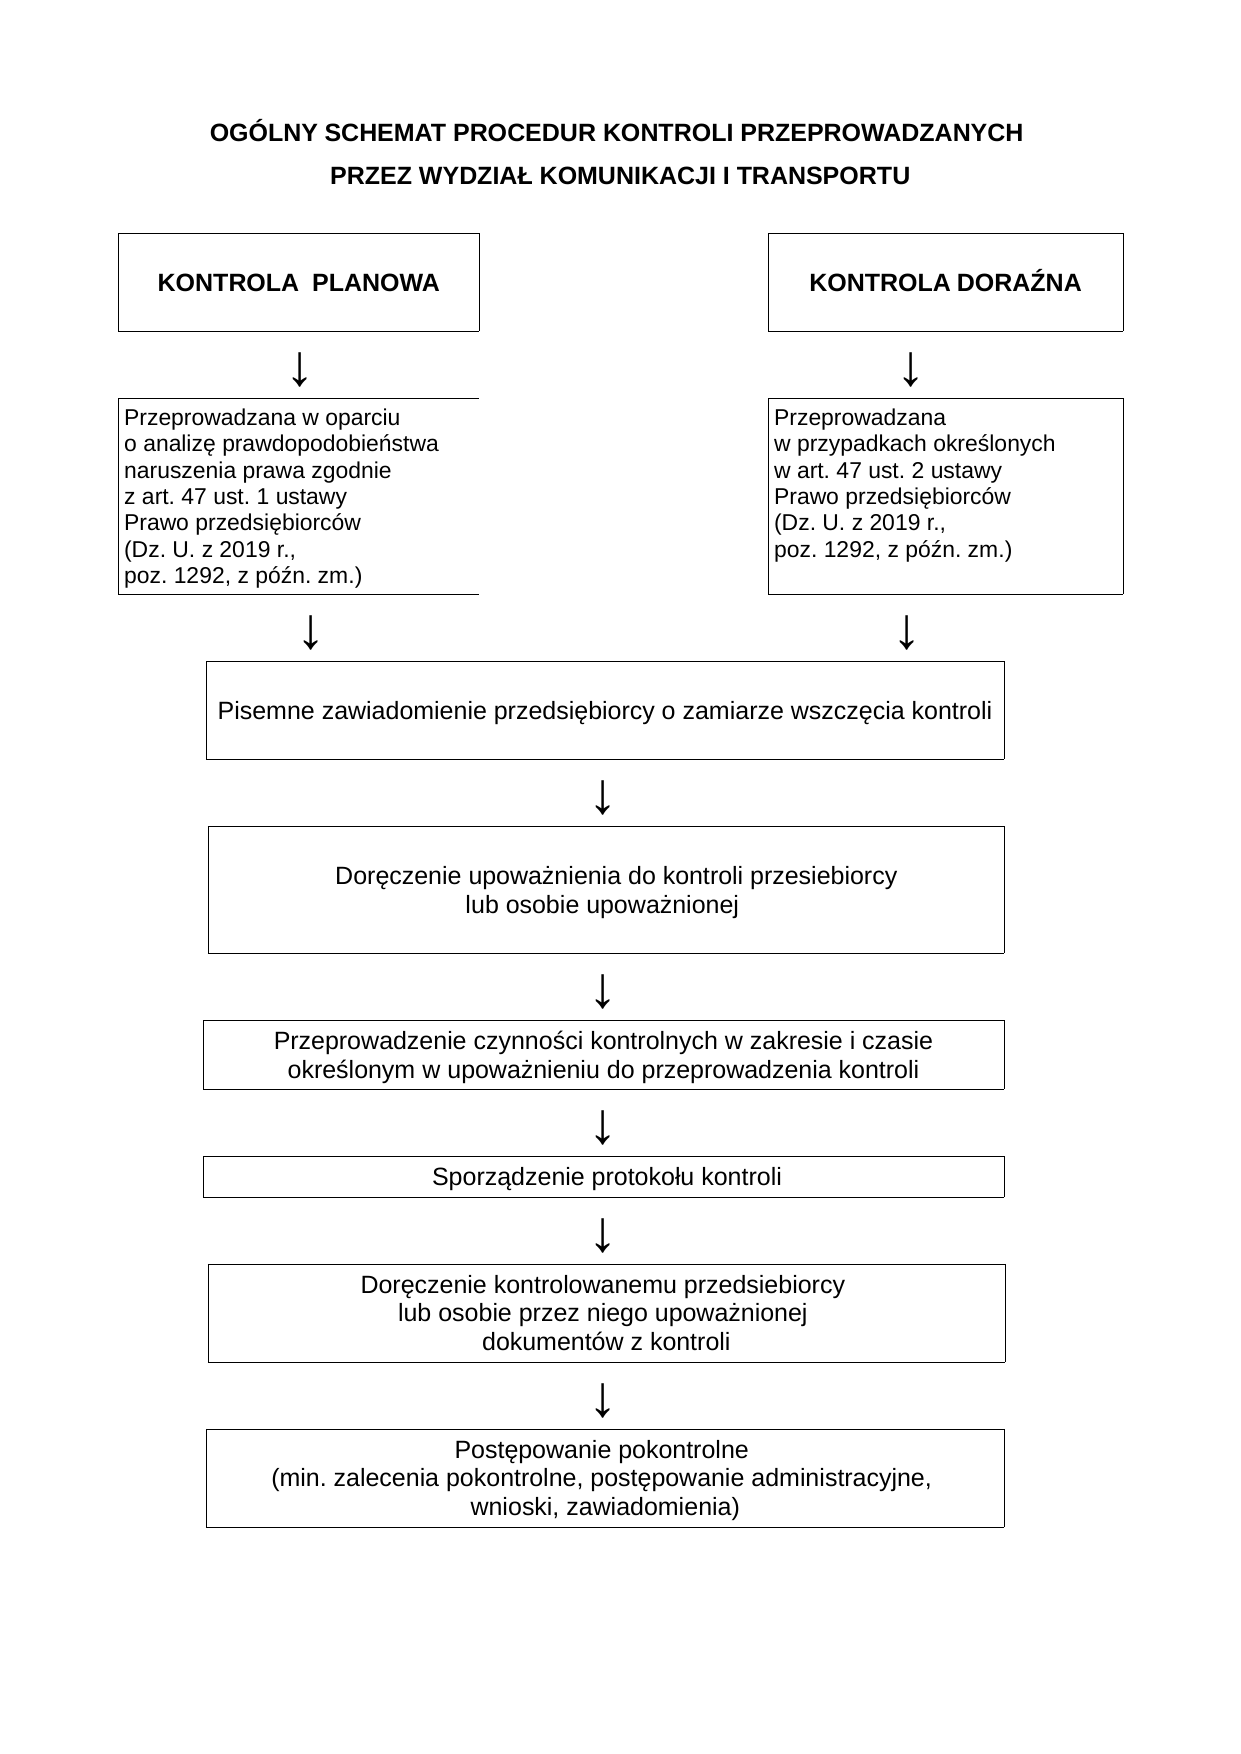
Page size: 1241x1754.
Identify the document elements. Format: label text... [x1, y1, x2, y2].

table_header Postępowanie pokontrolne (min. zalecenia pokontrolne, postępowanie administracyjne, wnioski, zawiadomienia) [207, 1430, 1004, 1527]
text ↓ [118, 1197, 1122, 1264]
table_header Przeprowadzenie czynności kontrolnych w zakresie i czasie określonym w upoważnieniu do przeprowadzenia kontroli [204, 1021, 1004, 1089]
text ↓ [118, 1362, 1122, 1429]
table_header Przeprowadzana w przypadkach określonych w art. 47 ust. 2 ustawy Prawo przedsiębiorców (Dz. U. z 2019 r., poz. 1292, z późn. zm.) [769, 399, 1123, 594]
text ↓ [118, 1089, 1122, 1156]
table_header Doręczenie upoważnienia do kontroli przesiebiorcy lub osobie upoważnionej [209, 827, 1004, 953]
text ↓ [118, 759, 1122, 826]
text ↓ ↓ [118, 595, 1122, 661]
table_header Przeprowadzana w oparciu o analizę prawdopodobieństwa naruszenia prawa zgodnie z art. 47 ust. 1 ustawy Prawo przedsiębiorców (Dz. U. z 2019 r., poz. 1292, z późn. zm.) [119, 399, 479, 594]
text ↓ ↓ [118, 332, 1122, 398]
text ↓ [118, 953, 1122, 1020]
table_header [480, 234, 768, 331]
table_header Pisemne zawiadomienie przedsiębiorcy o zamiarze wszczęcia kontroli [207, 662, 1004, 759]
table_header Sporządzenie protokołu kontroli [204, 1157, 1004, 1197]
table_header KONTROLA DORAŹNA [769, 234, 1123, 331]
table_header KONTROLA PLANOWA [119, 234, 479, 331]
text PRZEZ WYDZIAŁ KOMUNIKACJI I TRANSPORTU [118, 161, 1122, 190]
table_header [480, 399, 768, 594]
text OGÓLNY SCHEMAT PROCEDUR KONTROLI PRZEPROWADZANYCH [118, 118, 1122, 147]
table_header Doręczenie kontrolowanemu przedsiebiorcy lub osobie przez niego upoważnionej dokumentów z kontroli [209, 1265, 1005, 1362]
